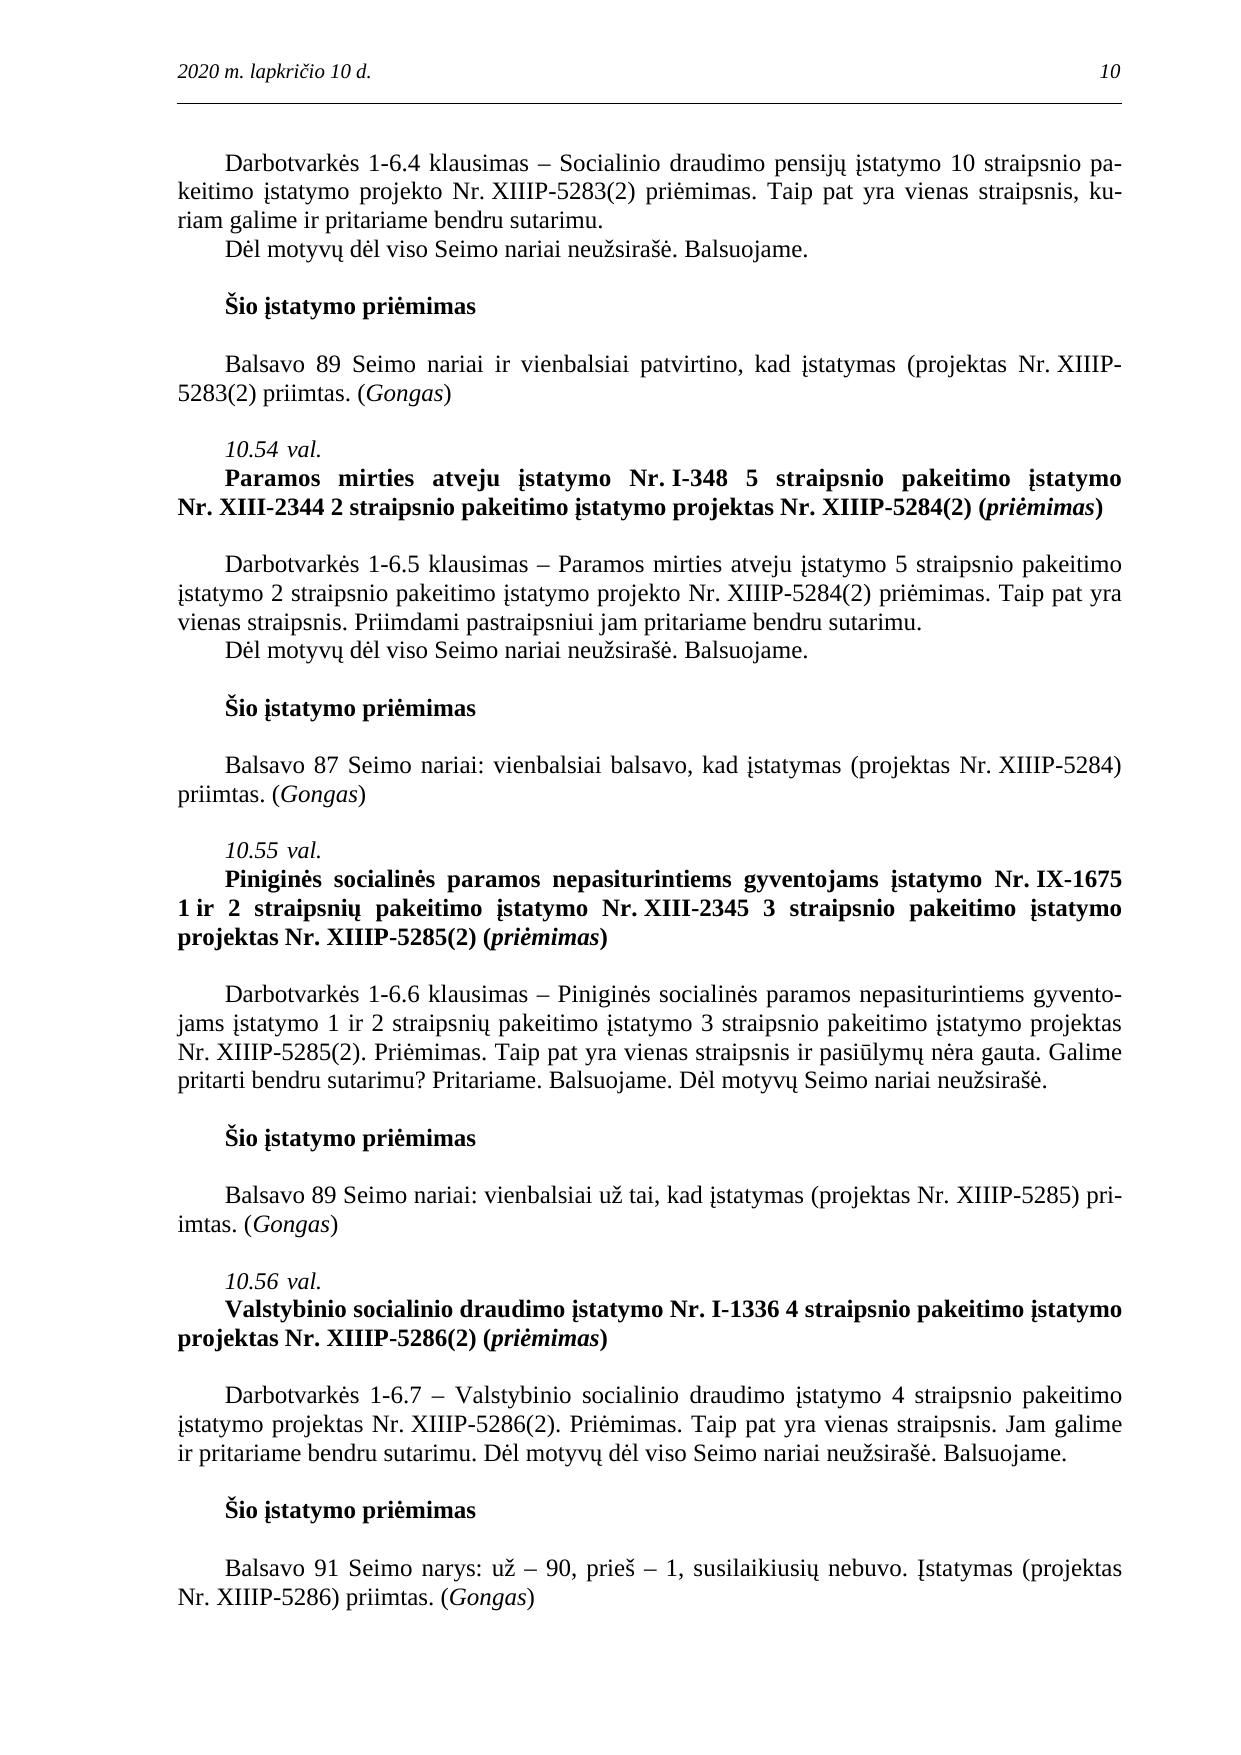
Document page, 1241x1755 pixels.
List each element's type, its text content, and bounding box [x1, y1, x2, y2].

text 10.56 val. [224, 1267, 1122, 1294]
text 10.54 val. [224, 435, 1122, 463]
text Bal­sa­vo 87 Sei­mo na­riai: vien­bal­siai bal­sa­vo, kad įsta­ty­mas (pro­jek­tas Nr. XIIIP-5284) pri­im­tas. (Gon­gas) [177, 750, 1122, 808]
text Šio įsta­ty­mo pri­ėmi­mas [177, 1123, 1122, 1152]
text Dėl mo­ty­vų dėl vi­so Sei­mo na­riai ne­už­si­ra­šė. Bal­suo­ja­me. [177, 635, 1122, 664]
text Pa­ra­mos mir­ties at­ve­ju įsta­ty­mo Nr. I-348 5 straips­nio pa­kei­ti­mo įsta­ty­mo Nr. XIII-2344 2 straips­nio pa­kei­ti­mo įsta­ty­mo pro­jek­tas Nr. XIIIP-5284(2) (pri­ėmi­mas) [177, 463, 1122, 520]
text Pi­ni­gi­nės so­cia­li­nės pa­ra­mos ne­pa­si­tu­rin­tiems gy­ven­to­jams įsta­ty­mo Nr. IX-1675 1 ir 2 straips­nių pa­kei­ti­mo įsta­ty­mo Nr. XIII-2345 3 straips­nio pa­kei­ti­mo įsta­ty­mo projek­tas Nr. XIIIP-5285(2) (pri­ėmi­mas) [177, 864, 1122, 950]
text Vals­ty­bi­nio so­cia­li­nio drau­di­mo įsta­ty­mo Nr. I-1336 4 straips­nio pa­kei­ti­mo įsta­ty­mo pro­jek­tas Nr. XIIIP-5286(2) (pri­ėmi­mas) [177, 1294, 1122, 1352]
text Dar­bo­tvarkės 1-6.5 klau­si­mas – Pa­ra­mos mir­ties at­ve­ju įsta­ty­mo 5 straips­nio pa­kei­ti­mo įsta­ty­mo 2 straips­nio pa­kei­ti­mo įsta­ty­mo pro­jek­to Nr. XIIIP-5284(2) pri­ėmi­mas. Taip pat yra vie­nas straips­nis. Pri­im­da­mi pa­straips­niui jam pri­ta­ria­me ben­dru su­ta­ri­mu. [177, 549, 1122, 635]
text Dar­bo­tvarkės 1-6.4 klau­si­mas – So­cia­li­nio drau­di­mo pen­si­jų įsta­ty­mo 10 straips­nio pa­kei­ti­mo įsta­ty­mo pro­jek­to Nr. XIIIP-5283(2) pri­ėmi­mas. Taip pat yra vie­nas straips­nis, ku­riam ga­li­me ir pri­ta­ria­me ben­dru su­ta­ri­mu. [177, 148, 1122, 234]
text Bal­sa­vo 89 Sei­mo na­riai: vien­bal­siai už tai, kad įsta­ty­mas (pro­jek­tas Nr. XIIIP-5285) pri­im­tas. (Gon­gas) [177, 1180, 1122, 1238]
text Dėl mo­ty­vų dėl vi­so Sei­mo na­riai ne­už­si­ra­šė. Bal­suo­ja­me. [177, 234, 1122, 263]
text Šio įsta­ty­mo pri­ėmi­mas [177, 693, 1122, 722]
text Bal­sa­vo 91 Sei­mo na­rys: už – 90, prieš – 1, su­si­lai­kiu­sių ne­bu­vo. Įsta­ty­mas (pro­jek­tas Nr. XIIIP-5286) pri­im­tas. (Gon­gas) [177, 1553, 1122, 1611]
text Šio įsta­ty­mo pri­ėmi­mas [177, 291, 1122, 320]
text Dar­bo­tvarkės 1-6.6 klau­si­mas – Pi­ni­gi­nės so­cia­li­nės pa­ra­mos ne­pa­si­tu­rin­tiems gy­ven­to­jams įsta­ty­mo 1 ir 2 straips­nių pa­kei­ti­mo įsta­ty­mo 3 straips­nio pa­kei­ti­mo įsta­ty­mo pro­jek­tas Nr. XIIIP-5285(2). Pri­ėmi­mas. Taip pat yra vie­nas straips­nis ir pa­siū­ly­mų nė­ra gau­ta. Ga­li­me pri­tar­ti ben­dru su­ta­ri­mu? Pri­ta­ria­me. Bal­suo­ja­me. Dėl mo­ty­vų Sei­mo na­riai ne­už­si­ra­šė. [177, 979, 1122, 1094]
text 10.55 val. [224, 837, 1122, 864]
text Dar­bo­tvarkės 1-6.7 – Vals­ty­bi­nio so­cia­li­nio drau­di­mo įsta­ty­mo 4 straips­nio pa­kei­ti­mo įsta­ty­mo pro­jek­tas Nr. XIIIP-5286(2). Pri­ėmi­mas. Taip pat yra vie­nas straips­nis. Jam ga­li­me ir pri­ta­ria­me ben­dru su­ta­ri­mu. Dėl mo­ty­vų dėl vi­so Sei­mo na­riai ne­už­si­ra­šė. Bal­suo­ja­me. [177, 1381, 1122, 1467]
text Šio įsta­ty­mo pri­ėmi­mas [177, 1496, 1122, 1524]
text Bal­sa­vo 89 Sei­mo na­riai ir vien­bal­siai pa­tvir­ti­no, kad įsta­ty­mas (pro­jek­tas Nr. XIIIP-5283(2) pri­im­tas. (Gon­gas) [177, 349, 1122, 406]
